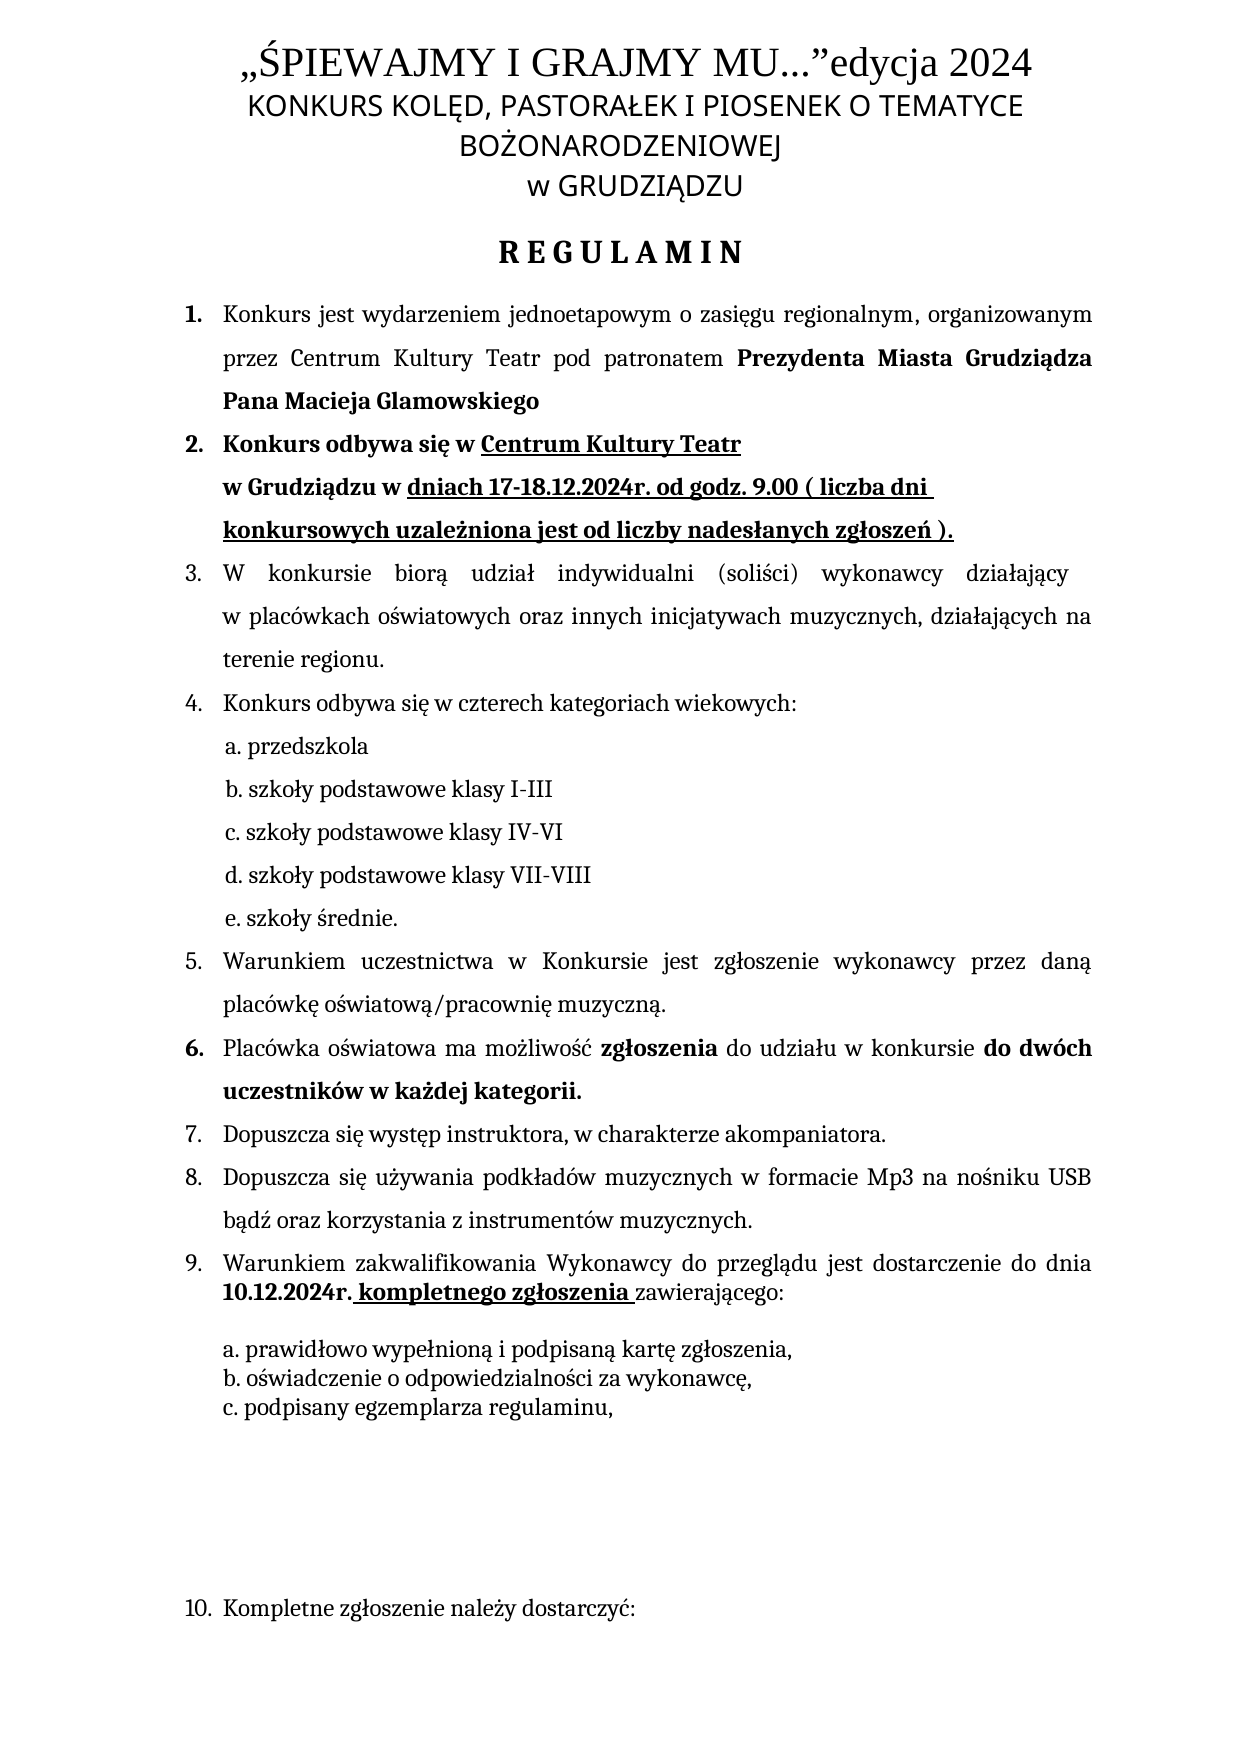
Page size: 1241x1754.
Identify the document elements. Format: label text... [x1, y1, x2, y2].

text c. podpisany egzemplarza regulaminu, [223, 1393, 1093, 1422]
text e. szkoły średnie. [148, 904, 1093, 933]
text b. oświadczenie o odpowiedzialności za wykonawcę, [223, 1364, 1093, 1393]
text R E G U L A M I N [148, 233, 1093, 272]
list Placówka oświatowa ma możliwość zgłoszenia do udziału w konkursie do dwóch uczestników w każdej kategorii. [185, 1033, 1093, 1105]
list Konkurs odbywa się w Centrum Kultury Teatr w Grudziądzu w dniach 17-18.12.2024r. od godz. 9.00 ( liczba dni konkursowych uzależniona jest od liczby nadesłanych zgłoszeń ). [185, 430, 1093, 545]
text a. przedszkola [148, 732, 1093, 760]
list Warunkiem uczestnictwa w Konkursie jest zgłoszenie wykonawcy przez daną placówkę oświatową/pracownię muzyczną. [185, 947, 1093, 1019]
text c. szkoły podstawowe klasy IV-VI [148, 818, 1093, 847]
list Kompletne zgłoszenie należy dostarczyć: [185, 1594, 1093, 1623]
list Warunkiem zakwalifikowania Wykonawcy do przeglądu jest dostarczenie do dnia 10.12.2024r. kompletnego zgłoszenia zawierającego: [185, 1249, 1093, 1307]
list Dopuszcza się występ instruktora, w charakterze akompaniatora. [185, 1120, 1093, 1148]
list Konkurs odbywa się w czterech kategoriach wiekowych: [185, 688, 1093, 717]
text b. szkoły podstawowe klasy I-III [148, 775, 1093, 803]
list Dopuszcza się używania podkładów muzycznych w formacie Mp3 na nośniku USB bądź oraz korzystania z instrumentów muzycznych. [185, 1163, 1093, 1235]
text a. prawidłowo wypełnioną i podpisaną kartę zgłoszenia, [223, 1335, 1093, 1364]
list Konkurs jest wydarzeniem jednoetapowym o zasięgu regionalnym, organizowanym przez Centrum Kultury Teatr pod patronatem Prezydenta Miasta Grudziądza Pana Macieja Glamowskiego [185, 300, 1093, 415]
text d. szkoły podstawowe klasy VII-VIII [148, 861, 1093, 890]
list W konkursie biorą udział indywidualni (soliści) wykonawcy działający w placówkach oświatowych oraz innych inicjatywach muzycznych, działających na terenie regionu. [185, 559, 1093, 674]
